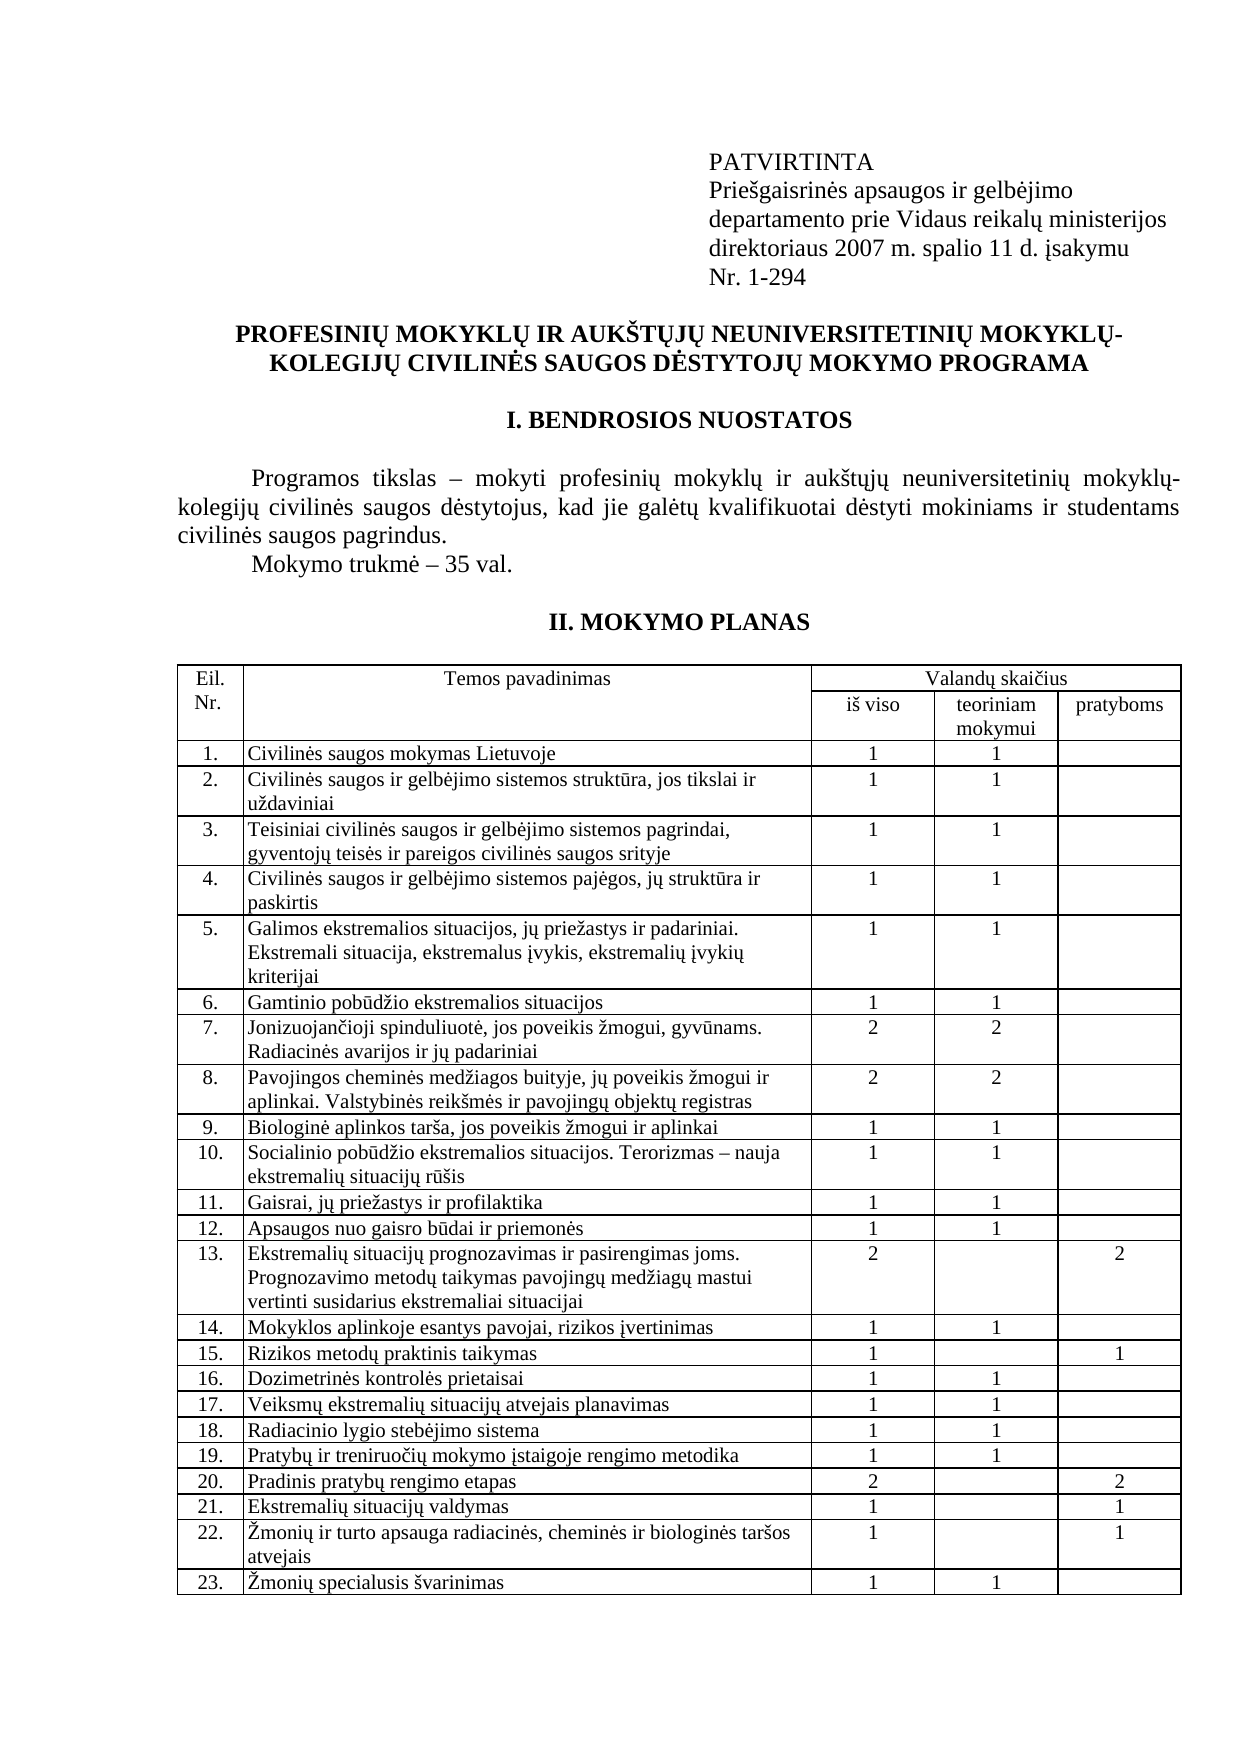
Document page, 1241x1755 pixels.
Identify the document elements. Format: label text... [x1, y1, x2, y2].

table_cell 1 [935, 817, 1057, 865]
table_cell 1 [930, 1418, 934, 1442]
table_cell [935, 1241, 1057, 1313]
table_cell 14. [239, 1315, 243, 1339]
table_cell 1 [935, 1115, 939, 1139]
table_cell 2. [178, 767, 243, 815]
table_cell 6. [239, 990, 243, 1014]
text Nr. 1-294 [177, 262, 1181, 291]
table_cell 1 [935, 1190, 939, 1214]
table_cell 2 [935, 1065, 1057, 1113]
table_cell 1 [812, 1366, 816, 1390]
table_cell 2 [812, 1469, 816, 1493]
table_cell 2 [812, 1065, 934, 1113]
table_cell 1 [930, 1495, 934, 1518]
table_cell 1 [930, 1341, 934, 1365]
table_cell 1 [812, 1140, 934, 1188]
table_cell 1 [935, 1366, 939, 1390]
table_cell 1 [935, 1443, 939, 1467]
table_cell 1 [812, 1392, 816, 1416]
text Priešgaisrinės apsaugos ir gelbėjimo [177, 176, 1181, 204]
table_cell 1 [930, 1443, 934, 1467]
table_cell 4. [178, 866, 243, 914]
text I. BENDROSIOS NUOSTATOS [177, 406, 1181, 434]
text II. MOKYMO PLANAS [177, 607, 1181, 636]
table_cell 5. [178, 916, 243, 988]
text direktoriaus 2007 m. spalio 11 d. įsakymu [177, 233, 1181, 262]
table_cell 19. [239, 1443, 243, 1467]
table_cell [1059, 767, 1180, 815]
table_cell [1059, 817, 1180, 865]
table_cell 1 [930, 1392, 934, 1416]
table_cell [1059, 916, 1180, 988]
table_header Eil. Nr. [178, 666, 243, 740]
table_header Temos pavadinimas [244, 666, 811, 740]
table_cell [1059, 1065, 1180, 1113]
text Mokymo trukmė – 35 val. [177, 549, 1181, 578]
table_cell 1 [930, 741, 934, 765]
table_cell 1 [930, 1190, 934, 1214]
table_cell 1 [812, 1341, 816, 1365]
table_cell 1 [812, 916, 934, 988]
table_cell [1059, 1015, 1180, 1063]
table_cell 1 [935, 767, 1057, 815]
table_cell 15. [239, 1341, 243, 1365]
table_cell 1 [812, 1315, 816, 1339]
table_cell 1 [930, 1216, 934, 1240]
table_cell 13. [178, 1241, 243, 1313]
table_cell 1. [239, 741, 243, 765]
table_cell 1 [812, 817, 934, 865]
table_cell 1 [812, 741, 816, 765]
table_cell 1 [812, 1216, 816, 1240]
table_cell 10. [178, 1140, 243, 1188]
table_cell 2 [930, 1469, 934, 1493]
table_cell [1059, 866, 1180, 914]
table_cell 1 [930, 1115, 934, 1139]
table_cell 1 [930, 1366, 934, 1390]
table_cell 18. [239, 1418, 243, 1442]
table_cell 1 [812, 767, 934, 815]
table_cell 20. [239, 1469, 243, 1493]
table_cell 12. [239, 1216, 243, 1240]
text PROFESINIŲ MOKYKLŲ IR AUKŠTŲJŲ NEUNIVERSITETINIŲ MOKYKLŲ-KOLEGIJŲ CIVILINĖS SAUGOS DĖSTYTOJŲ MOKYMO PROGRAMA [177, 319, 1181, 377]
table_cell 1 [935, 1570, 939, 1594]
table_cell [935, 1341, 939, 1365]
table_cell 1 [812, 1443, 816, 1467]
table_cell 2 [1059, 1241, 1180, 1313]
table_cell 1 [935, 1315, 939, 1339]
table_cell 1 [812, 1570, 816, 1594]
table_cell 1 [930, 1570, 934, 1594]
table_cell 23. [239, 1570, 243, 1594]
table_cell [935, 1520, 1057, 1568]
table_cell [1059, 1140, 1180, 1188]
table_cell 17. [239, 1392, 243, 1416]
table_cell 8. [178, 1065, 243, 1113]
table_cell 11. [239, 1190, 243, 1214]
table_cell [935, 1495, 939, 1518]
table_cell 1 [812, 1190, 816, 1214]
text departamento prie Vidaus reikalų ministerijos [177, 204, 1181, 233]
table_cell 21. [239, 1495, 243, 1518]
table_cell iš viso [812, 692, 934, 740]
table_cell 1 [812, 1115, 816, 1139]
table_cell 1 [935, 1392, 939, 1416]
table_cell 1 [930, 990, 934, 1014]
text PATVIRTINTA [177, 147, 1181, 176]
table_cell 1 [1059, 1520, 1180, 1568]
table_cell 1 [812, 990, 816, 1014]
text Programos tikslas – mokyti profesinių mokyklų ir aukštųjų neuniversitetinių mokyklų-kolegijų civilinės saugos dėstytojus, kad jie galėtų kvalifikuotai dėstyti mokiniams ir studentams civilinės saugos pagrindus. [177, 463, 1181, 549]
table_cell 1 [812, 1495, 816, 1518]
table_cell 3. [178, 817, 243, 865]
table_cell [935, 1469, 939, 1493]
table_cell 1 [935, 1418, 939, 1442]
table_cell 1 [935, 741, 939, 765]
table_cell 1 [812, 1418, 816, 1442]
table_cell 1 [812, 866, 934, 914]
table_cell 2 [812, 1241, 934, 1313]
table_cell 9. [239, 1115, 243, 1139]
table_cell 22. [178, 1520, 243, 1568]
table_cell 16. [239, 1366, 243, 1390]
table_cell pratyboms [1059, 692, 1180, 740]
table_cell 1 [935, 916, 1057, 988]
table_cell 1 [935, 866, 1057, 914]
table_cell 2 [812, 1015, 934, 1063]
table_cell 7. [178, 1015, 243, 1063]
table_cell 1 [930, 1315, 934, 1339]
table_cell 2 [935, 1015, 1057, 1063]
table_cell 1 [935, 1140, 1057, 1188]
table_cell 1 [935, 990, 939, 1014]
table_cell 1 [812, 1520, 934, 1568]
table_cell 1 [935, 1216, 939, 1240]
